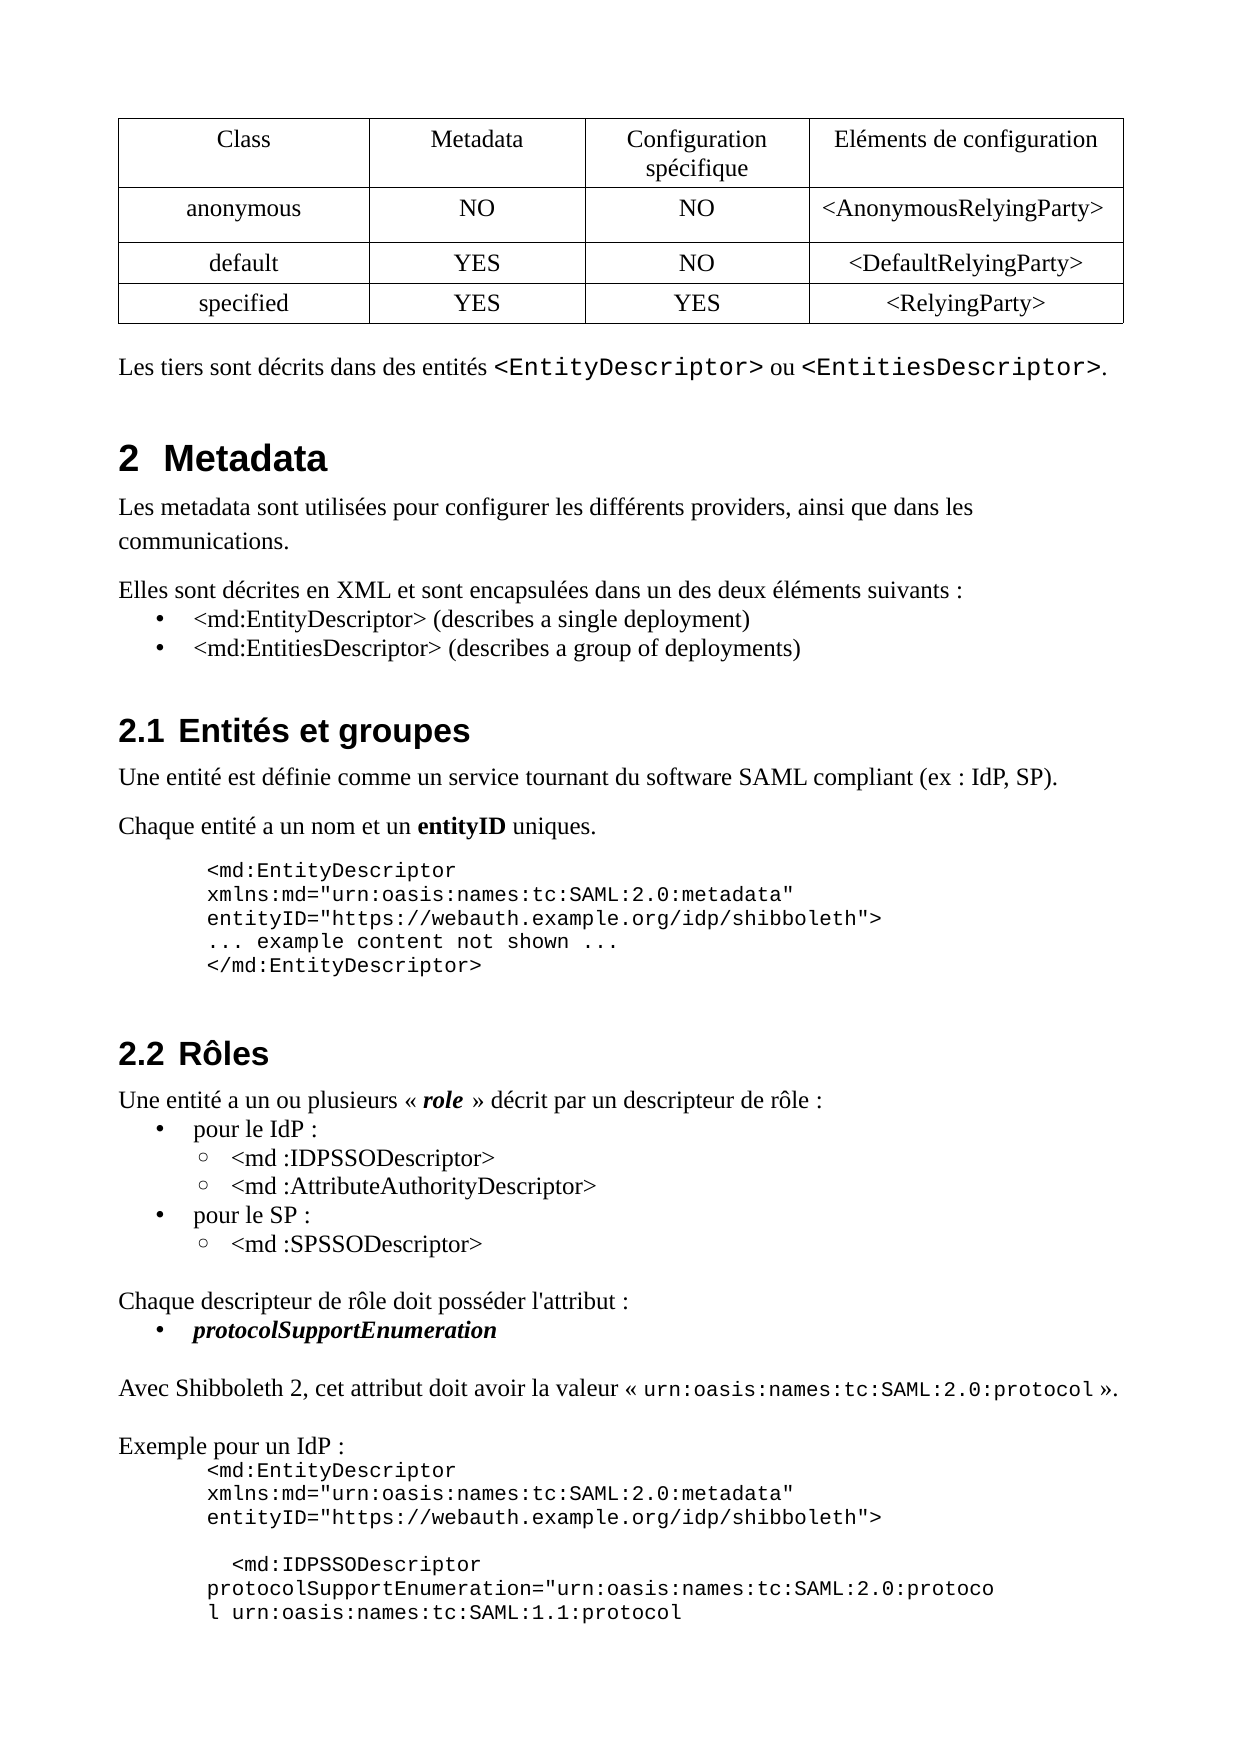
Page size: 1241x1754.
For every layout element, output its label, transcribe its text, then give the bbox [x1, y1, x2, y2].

text Avec Shibboleth 2, cet attribut doit avoir la valeur « urn:oasis:names:tc:SAML:2.0:protocol ». [118, 1373, 1122, 1402]
table_header Configuration spécifique [586, 119, 809, 187]
list pour le IdP : [156, 1114, 1122, 1143]
text Chaque entité a un nom et un entityID uniques. [118, 811, 1122, 840]
table_header Eléments de configuration [810, 119, 1123, 187]
subtitle Entités et groupes [118, 711, 1122, 750]
table_cell <DefaultRelyingParty> [810, 243, 1123, 282]
table_cell anonymous [119, 188, 369, 242]
table_cell NO [370, 188, 585, 242]
text <md:IDPSSODescriptor protocolSupportEnumeration="urn:oasis:names:tc:SAML:2.0:protocol urn:oasis:names:tc:SAML:1.1:protocol [207, 1554, 1004, 1625]
text Une entité a un ou plusieurs « role » décrit par un descripteur de rôle : [118, 1085, 1122, 1114]
text <md:EntityDescriptor xmlns:md="urn:oasis:names:tc:SAML:2.0:metadata" entityID="https://webauth.example.org/idp/shibboleth"> [207, 1460, 1004, 1531]
text ... example content not shown ... [207, 931, 1004, 955]
list <md:EntitiesDescriptor> (describes a group of deployments) [156, 633, 1122, 662]
table_header Metadata [370, 119, 585, 187]
list <md :SPSSODescriptor> [193, 1229, 1122, 1258]
list pour le SP : [156, 1200, 1122, 1229]
text Exemple pour un IdP : [118, 1431, 1122, 1460]
table_cell <RelyingParty> [810, 284, 1123, 323]
table_cell YES [370, 243, 585, 282]
subtitle Metadata [118, 436, 1122, 479]
text </md:EntityDescriptor> [207, 955, 1004, 979]
text Les tiers sont décrits dans des entités <EntityDescriptor> ou <EntitiesDescriptor>. [118, 352, 1122, 382]
table_cell <AnonymousRelyingParty> [810, 188, 1123, 242]
list <md:EntityDescriptor> (describes a single deployment) [156, 604, 1122, 633]
table_cell default [119, 243, 369, 282]
text <md:EntityDescriptor xmlns:md="urn:oasis:names:tc:SAML:2.0:metadata" entityID="https://webauth.example.org/idp/shibboleth"> [207, 861, 1004, 931]
table_cell specified [119, 284, 369, 323]
table_cell NO [586, 188, 809, 242]
text Chaque descripteur de rôle doit posséder l'attribut : [118, 1286, 1122, 1315]
text Les metadata sont utilisées pour configurer les différents providers, ainsi que dans les communications. [118, 492, 1122, 555]
text Une entité est définie comme un service tournant du software SAML compliant (ex : IdP, SP). [118, 762, 1122, 791]
table_header Class [119, 119, 369, 187]
text Elles sont décrites en XML et sont encapsulées dans un des deux éléments suivants : [118, 575, 1122, 604]
list <md :AttributeAuthorityDescriptor> [193, 1171, 1122, 1200]
subtitle Rôles [118, 1034, 1122, 1073]
table_cell YES [586, 284, 809, 323]
list protocolSupportEnumeration [156, 1315, 1122, 1344]
table_cell YES [370, 284, 585, 323]
table_cell NO [586, 243, 809, 282]
list <md :IDPSSODescriptor> [193, 1143, 1122, 1171]
